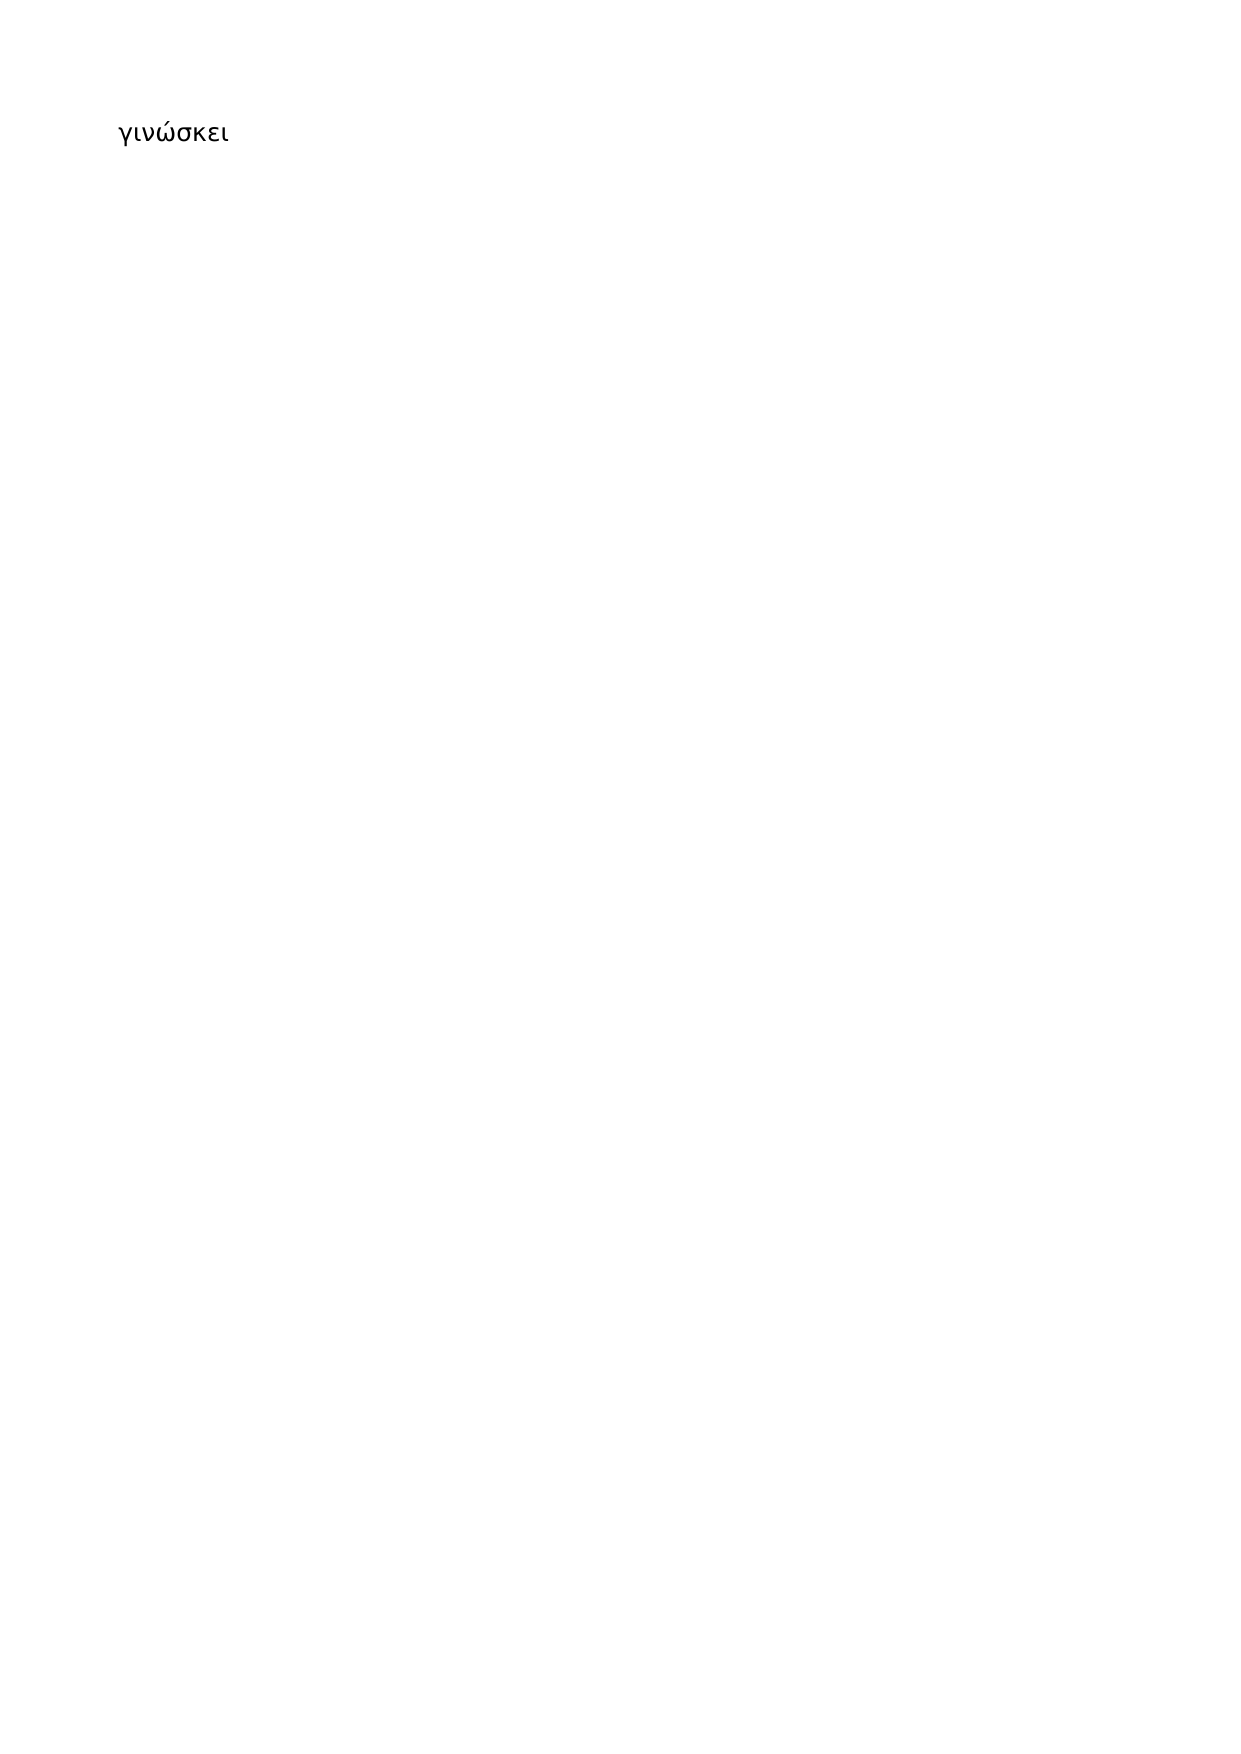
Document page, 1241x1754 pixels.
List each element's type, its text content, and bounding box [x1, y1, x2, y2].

text γινώσκει [118, 118, 1122, 147]
